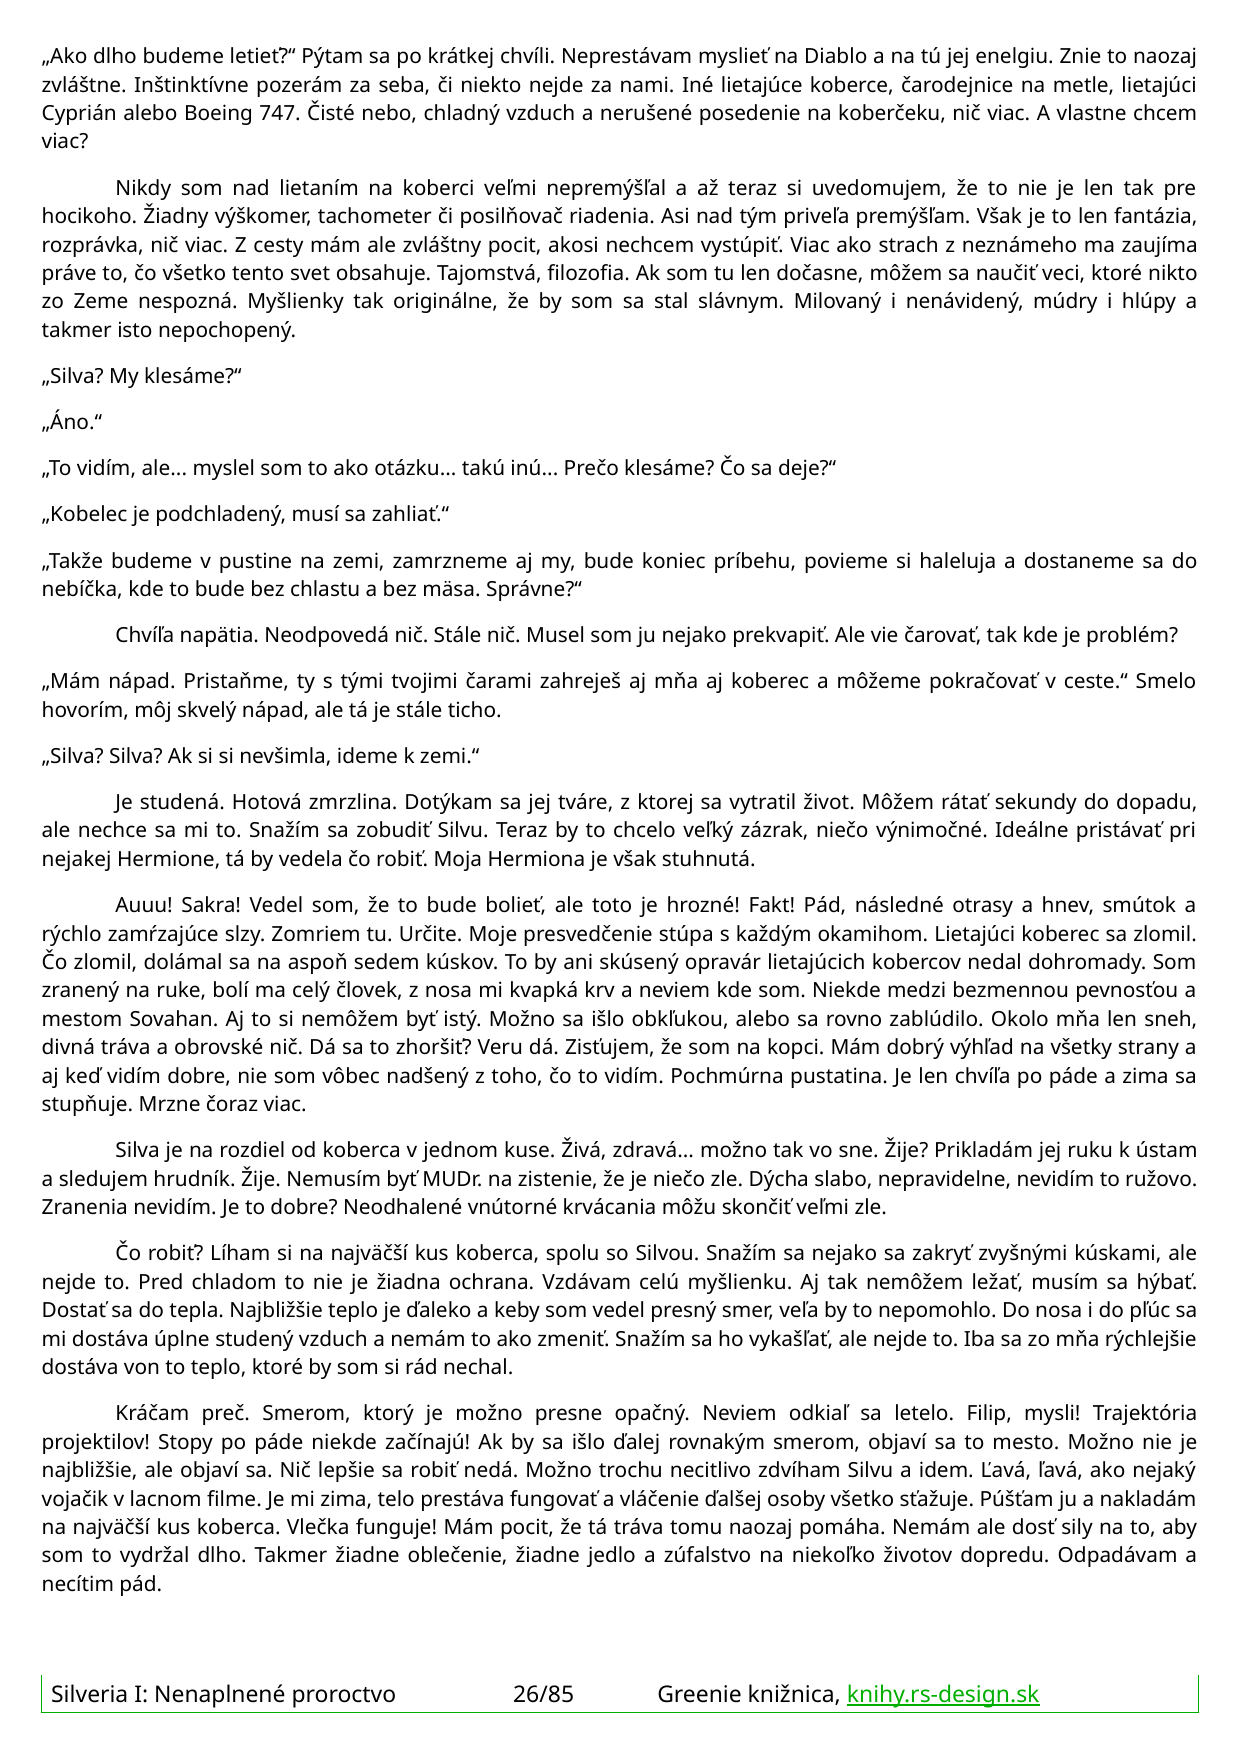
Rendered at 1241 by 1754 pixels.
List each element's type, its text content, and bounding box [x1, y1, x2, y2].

text „To vidím, ale... myslel som to ako otázku... takú inú... Prečo klesáme? Čo sa deje?“ [41, 453, 1199, 482]
text Silva je na rozdiel od koberca v jednom kuse. Živá, zdravá... možno tak vo sne. Žije? Prikladám jej ruku k ústam a sledujem hrudník. Žije. Nemusím byť MUDr. na zistenie, že je niečo zle. Dýcha slabo, nepravidelne, nevidím to ružovo. Zranenia nevidím. Je to dobre? Neodhalené vnútorné krvácania môžu skončiť veľmi zle. [41, 1135, 1199, 1221]
text „Ako dlho budeme letieť?“ Pýtam sa po krátkej chvíli. Neprestávam myslieť na Diablo a na tú jej enelgiu. Znie to naozaj zvláštne. Inštinktívne pozerám za seba, či niekto nejde za nami. Iné lietajúce koberce, čarodejnice na metle, lietajúci Cyprián alebo Boeing 747. Čisté nebo, chladný vzduch a nerušené posedenie na koberčeku, nič viac. A vlastne chcem viac? [41, 41, 1199, 155]
text „Silva? My klesáme?“ [41, 361, 1199, 389]
text Chvíľa napätia. Neodpovedá nič. Stále nič. Musel som ju nejako prekvapiť. Ale vie čarovať, tak kde je problém? [41, 620, 1199, 649]
text „Mám nápad. Pristaňme, ty s tými tvojimi čarami zahreješ aj mňa aj koberec a môžeme pokračovať v ceste.“ Smelo hovorím, môj skvelý nápad, ale tá je stále ticho. [41, 666, 1199, 723]
text Je studená. Hotová zmrzlina. Dotýkam sa jej tváre, z ktorej sa vytratil život. Môžem rátať sekundy do dopadu, ale nechce sa mi to. Snažím sa zobudiť Silvu. Teraz by to chcelo veľký zázrak, niečo výnimočné. Ideálne pristávať pri nejakej Hermione, tá by vedela čo robiť. Moja Hermiona je však stuhnutá. [41, 787, 1199, 872]
text „Áno.“ [41, 407, 1199, 436]
text „Silva? Silva? Ak si si nevšimla, ideme k zemi.“ [41, 741, 1199, 769]
text Čo robiť? Líham si na najväčší kus koberca, spolu so Silvou. Snažím sa nejako sa zakryť zvyšnými kúskami, ale nejde to. Pred chladom to nie je žiadna ochrana. Vzdávam celú myšlienku. Aj tak nemôžem ležať, musím sa hýbať. Dostať sa do tepla. Najbližšie teplo je ďaleko a keby som vedel presný smer, veľa by to nepomohlo. Do nosa i do pľúc sa mi dostáva úplne studený vzduch a nemám to ako zmeniť. Snažím sa ho vykašľať, ale nejde to. Iba sa zo mňa rýchlejšie dostáva von to teplo, ktoré by som si rád nechal. [41, 1238, 1199, 1381]
text „Kobelec je podchladený, musí sa zahliať.“ [41, 499, 1199, 528]
text „Takže budeme v pustine na zemi, zamrzneme aj my, bude koniec príbehu, povieme si haleluja a dostaneme sa do nebíčka, kde to bude bez chlastu a bez mäsa. Správne?“ [41, 546, 1199, 603]
text Auuu! Sakra! Vedel som, že to bude bolieť, ale toto je hrozné! Fakt! Pád, následné otrasy a hnev, smútok a rýchlo zamŕzajúce slzy. Zomriem tu. Určite. Moje presvedčenie stúpa s každým okamihom. Lietajúci koberec sa zlomil. Čo zlomil, dolámal sa na aspoň sedem kúskov. To by ani skúsený opravár lietajúcich kobercov nedal dohromady. Som zranený na ruke, bolí ma celý človek, z nosa mi kvapká krv a neviem kde som. Niekde medzi bezmennou pevnosťou a mestom Sovahan. Aj to si nemôžem byť istý. Možno sa išlo obkľukou, alebo sa rovno zablúdilo. Okolo mňa len sneh, divná tráva a obrovské nič. Dá sa to zhoršiť? Veru dá. Zisťujem, že som na kopci. Mám dobrý výhľad na všetky strany a aj keď vidím dobre, nie som vôbec nadšený z toho, čo to vidím. Pochmúrna pustatina. Je len chvíľa po páde a zima sa stupňuje. Mrzne čoraz viac. [41, 890, 1199, 1118]
text Nikdy som nad lietaním na koberci veľmi nepremýšľal a až teraz si uvedomujem, že to nie je len tak pre hocikoho. Žiadny výškomer, tachometer či posilňovač riadenia. Asi nad tým priveľa premýšľam. Však je to len fantázia, rozprávka, nič viac. Z cesty mám ale zvláštny pocit, akosi nechcem vystúpiť. Viac ako strach z neznámeho ma zaujíma práve to, čo všetko tento svet obsahuje. Tajomstvá, filozofia. Ak som tu len dočasne, môžem sa naučiť veci, ktoré nikto zo Zeme nespozná. Myšlienky tak originálne, že by som sa stal slávnym. Milovaný i nenávidený, múdry i hlúpy a takmer isto nepochopený. [41, 173, 1199, 343]
text Kráčam preč. Smerom, ktorý je možno presne opačný. Neviem odkiaľ sa letelo. Filip, mysli! Trajektória projektilov! Stopy po páde niekde začínajú! Ak by sa išlo ďalej rovnakým smerom, objaví sa to mesto. Možno nie je najbližšie, ale objaví sa. Nič lepšie sa robiť nedá. Možno trochu necitlivo zdvíham Silvu a idem. Ľavá, ľavá, ako nejaký vojačik v lacnom filme. Je mi zima, telo prestáva fungovať a vláčenie ďalšej osoby všetko sťažuje. Púšťam ju a nakladám na najväčší kus koberca. Vlečka funguje! Mám pocit, že tá tráva tomu naozaj pomáha. Nemám ale dosť sily na to, aby som to vydržal dlho. Takmer žiadne oblečenie, žiadne jedlo a zúfalstvo na niekoľko životov dopredu. Odpadávam a necítim pád. [41, 1398, 1199, 1597]
